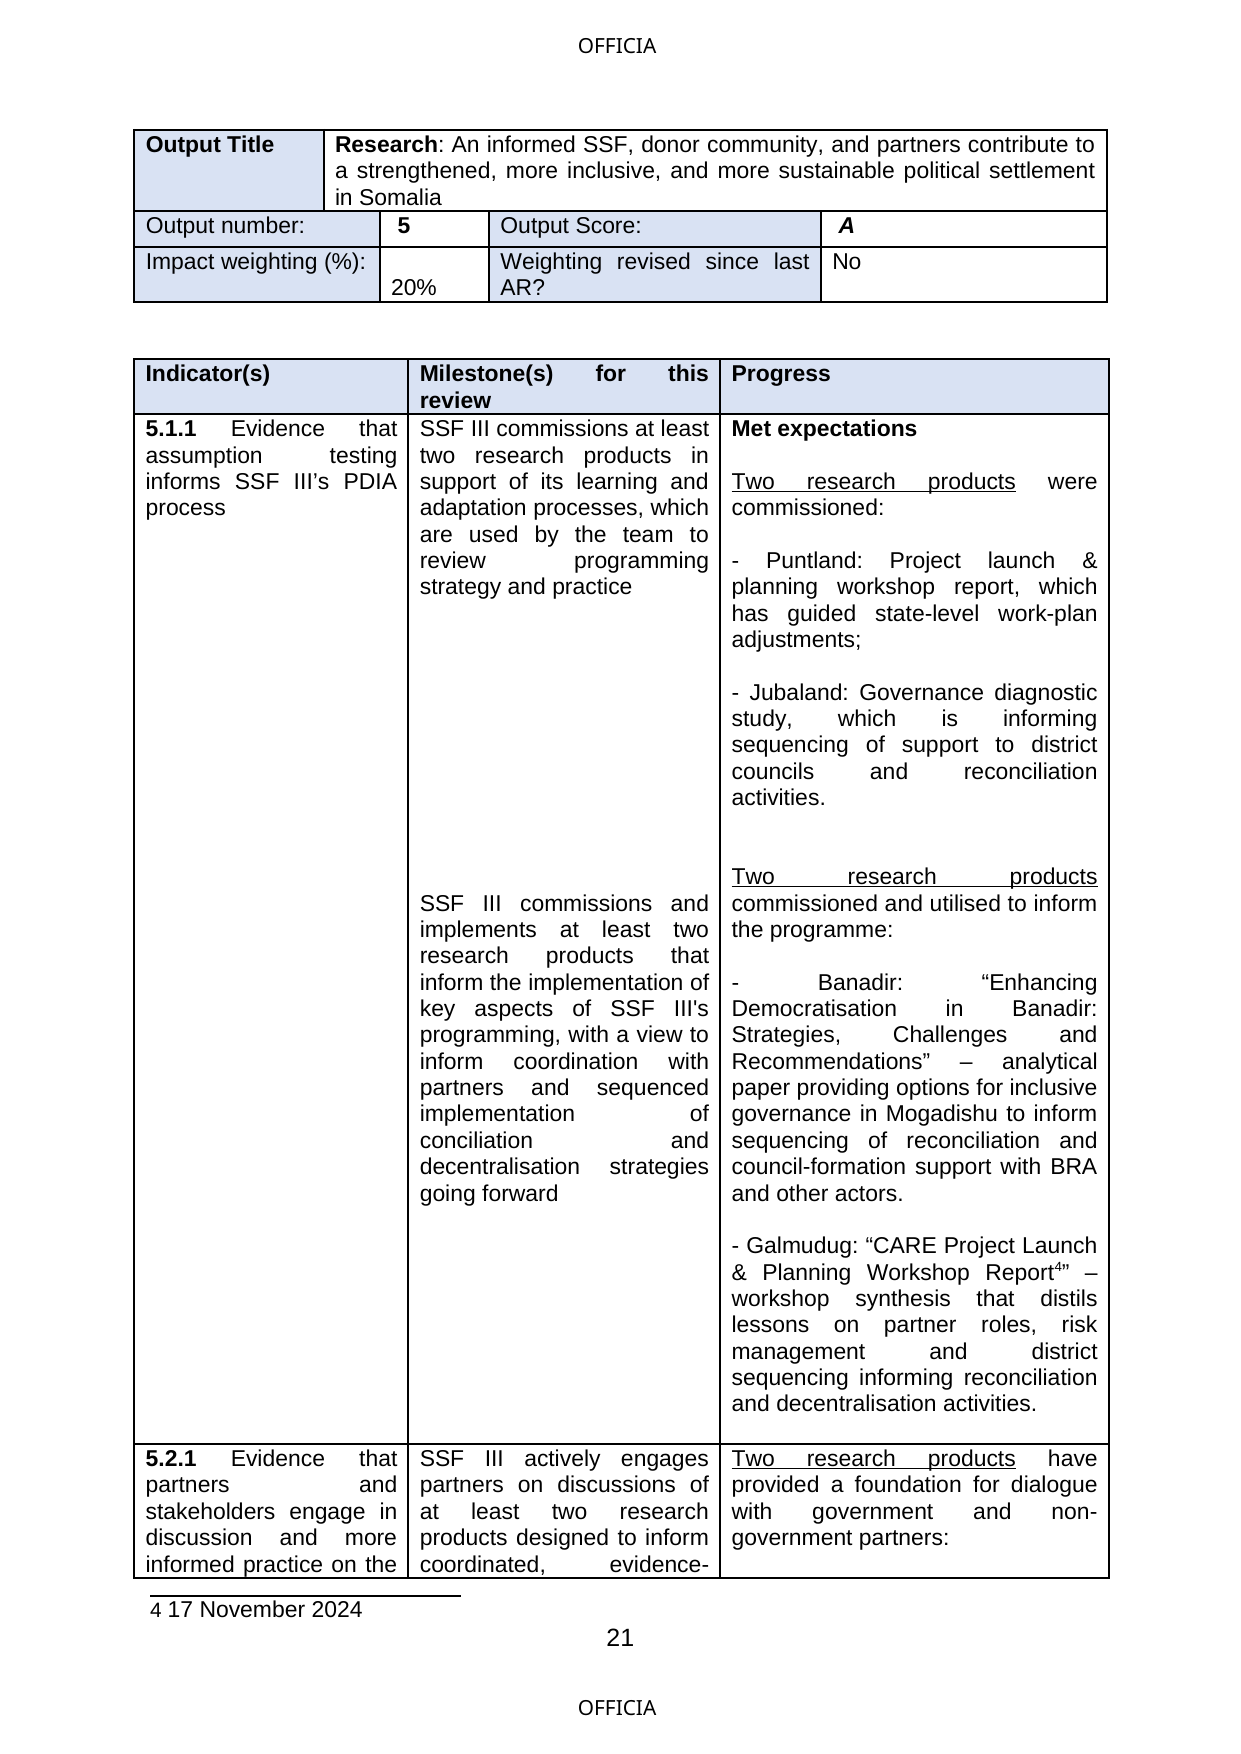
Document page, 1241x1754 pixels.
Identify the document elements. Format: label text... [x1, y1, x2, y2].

table_cell Output number: [135, 212, 379, 246]
table_cell 20% [381, 248, 488, 301]
table_cell SSF III actively engages partners on discussions of at least two research products designed to inform coordinated, evidence- [409, 1445, 719, 1577]
table_cell [821, 303, 1107, 332]
table_cell [324, 303, 379, 332]
table_cell A [822, 212, 1106, 246]
table_cell [134, 303, 323, 332]
table_header Indicator(s) [135, 360, 407, 413]
table_cell No [822, 248, 1106, 301]
table_header Progress [721, 360, 1108, 413]
table_cell Impact weighting (%): [135, 248, 379, 301]
table_cell Output Score: [490, 212, 820, 246]
table_cell Two research products have provided a foundation for dialogue with government and non-government partners: [721, 1445, 1108, 1577]
table_header Research: An informed SSF, donor community, and partners contribute to a strengthened, more inclusive, and more sustainable political settlement in Somalia [325, 131, 1106, 210]
table_cell SSF III commissions at least two research products in support of its learning and adaptation processes, which are used by the team to review programming strategy and practice SSF III commissions and implements at least two research products that inform the implementation of key aspects of SSF III's programming, with a view to inform coordination with partners and sequenced implementation of conciliation and decentralisation strategies going forward [409, 415, 719, 1443]
table_header Milestone(s) for this review [409, 360, 719, 413]
table_header Output Title [135, 131, 323, 210]
table_cell 5 [381, 212, 488, 246]
table_cell 5.2.1 Evidence that partners and stakeholders engage in discussion and more informed practice on the [135, 1445, 407, 1577]
table_cell [380, 303, 489, 332]
table_cell 5.1.1 Evidence that assumption testing informs SSF III’s PDIA process [135, 415, 407, 1443]
table_cell Met expectations Two research products were commissioned: - Puntland: Project launch & planning workshop report, which has guided state-level work-plan adjustments; - Jubaland: Governance diagnostic study, which is informing sequencing of support to district councils and reconciliation activities. Two research products commissioned and utilised to inform the programme: - Banadir: “Enhancing Democratisation in Banadir: Strategies, Challenges and Recommendations” – analytical paper providing options for inclusive governance in Mogadishu to inform sequencing of reconciliation and council-formation support with BRA and other actors. - Galmudug: “CARE Project Launch & Planning Workshop Report” – workshop synthesis that distils lessons on partner roles, risk management and district sequencing informing reconciliation and decentralisation activities. [721, 415, 1108, 1443]
table_cell Weighting revised since last AR? [490, 248, 820, 301]
table_cell [489, 303, 821, 332]
